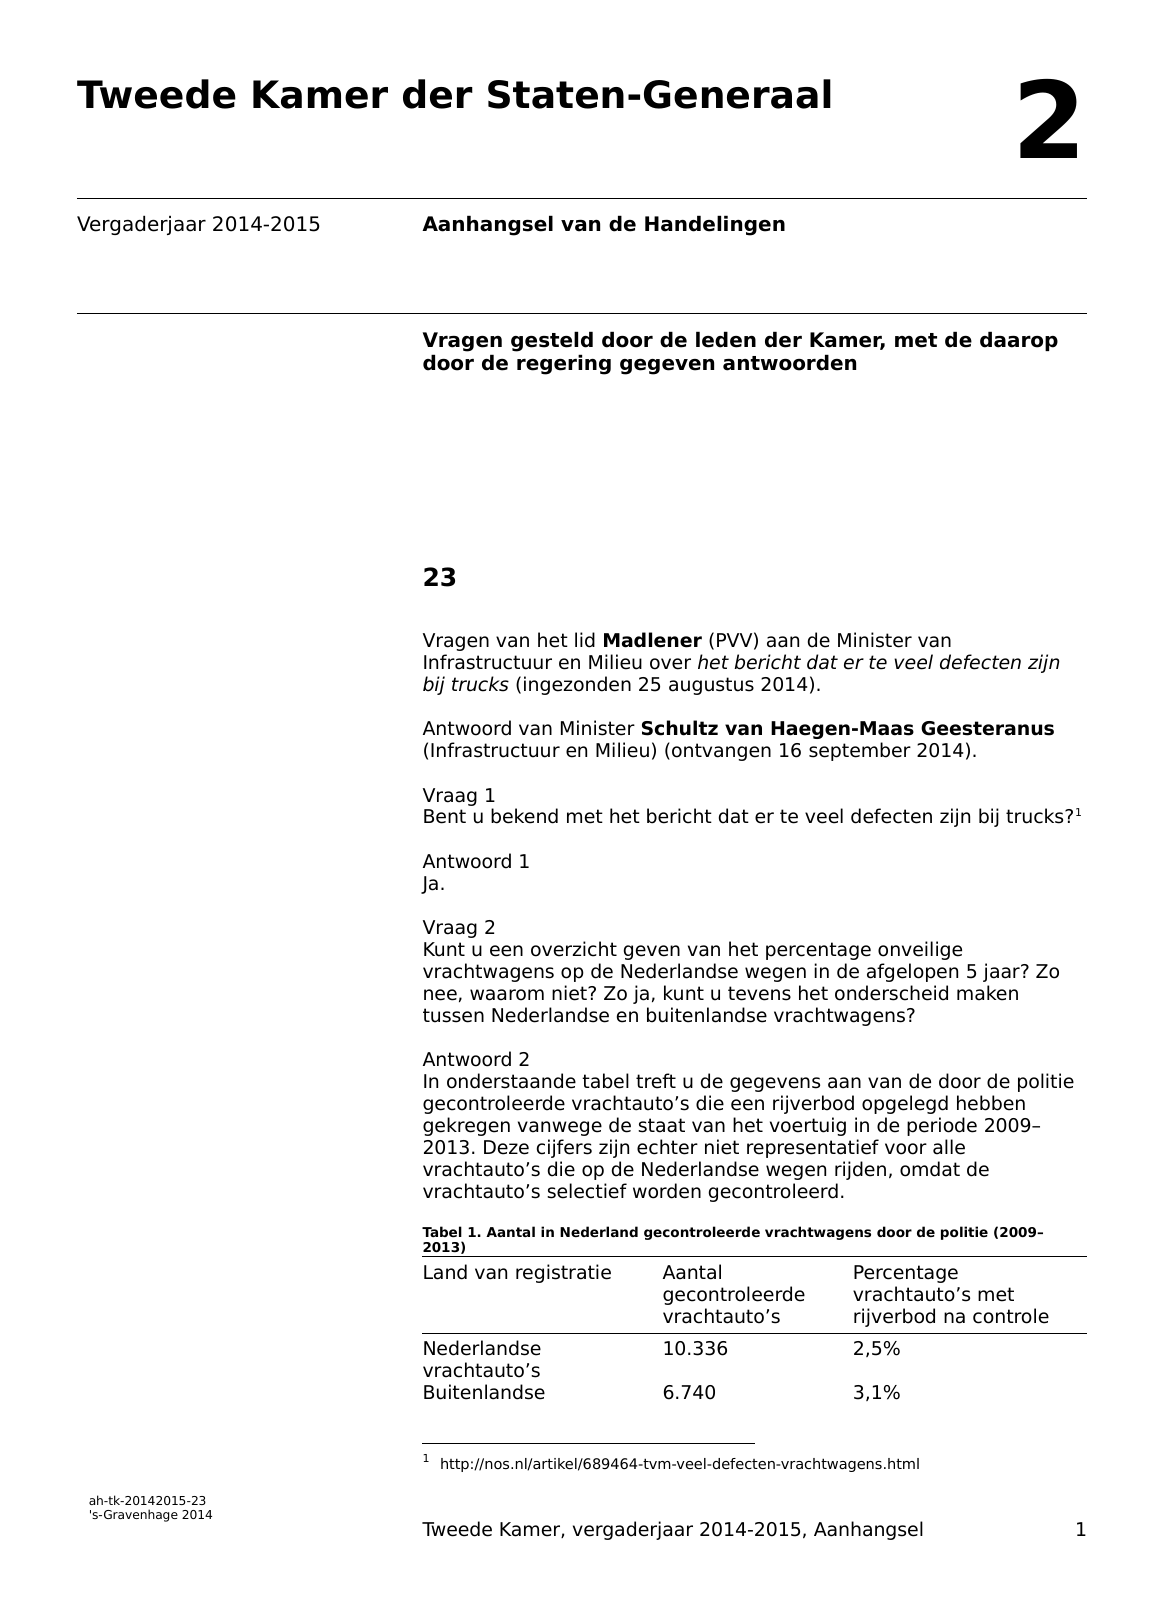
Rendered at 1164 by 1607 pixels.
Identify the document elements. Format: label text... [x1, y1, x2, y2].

table_cell Aantal gecontroleerde vrachtauto’s [656, 1257, 847, 1332]
text Vraag 1 [422, 784, 1087, 806]
table_header Tweede Kamer der Staten-Generaal [77, 59, 886, 198]
table_cell 3,1% [847, 1382, 1087, 1404]
table_cell Vergaderjaar 2014-2015 [77, 199, 422, 313]
text 's-Gravenhage 2014 [88, 1508, 323, 1522]
table_cell 10.336 [656, 1334, 847, 1382]
table_cell 6.740 [656, 1382, 847, 1404]
text Antwoord 1 [422, 851, 1087, 873]
text Vragen van het lid Madlener (PVV) aan de Minister van Infrastructuur en Milieu over het bericht dat er te veel defecten zijn bij trucks (ingezonden 25 augustus 2014). [422, 630, 1087, 696]
table_cell Buitenlandse [422, 1382, 656, 1404]
table_cell [77, 314, 422, 375]
table_header Tabel 1. Aantal in Nederland gecontroleerde vrachtwagens door de politie (2009–2013) [422, 1225, 1087, 1256]
text Vraag 2 [422, 917, 1087, 939]
text 23 [422, 563, 1087, 592]
text Ja. [422, 873, 1087, 894]
text ah-tk-20142015-23 [88, 1494, 323, 1508]
table_cell Land van registratie [422, 1257, 656, 1332]
table_cell Nederlandse vrachtauto’s [422, 1334, 656, 1382]
text http://nos.nl/artikel/689464-tvm-veel-defecten-vrachtwagens.html [422, 1452, 1087, 1474]
text Antwoord 2 [422, 1049, 1087, 1071]
table_cell Aanhangsel van de Handelingen [422, 199, 1087, 313]
text In onderstaande tabel treft u de gegevens aan van de door de politie gecontroleerde vrachtauto’s die een rijverbod opgelegd hebben gekregen vanwege de staat van het voertuig in de periode 2009–2013. Deze cijfers zijn echter niet representatief voor alle vrachtauto’s die op de Nederlandse wegen rijden, omdat de vrachtauto’s selectief worden gecontroleerd. [422, 1071, 1087, 1203]
table_cell 2,5% [847, 1334, 1087, 1382]
text Bent u bekend met het bericht dat er te veel defecten zijn bij trucks? [422, 806, 1087, 828]
text Kunt u een overzicht geven van het percentage onveilige vrachtwagens op de Nederlandse wegen in de afgelopen 5 jaar? Zo nee, waarom niet? Zo ja, kunt u tevens het onderscheid maken tussen Nederlandse en buitenlandse vrachtwagens? [422, 939, 1087, 1027]
text Antwoord van Minister Schultz van Haegen-Maas Geesteranus (Infrastructuur en Milieu) (ontvangen 16 september 2014). [422, 718, 1087, 762]
table_cell Vragen gesteld door de leden der Kamer, met de daarop door de regering gegeven antwoorden [422, 314, 1087, 375]
table_cell Percentage vrachtauto’s met rijverbod na controle [847, 1257, 1087, 1332]
table_header 2 [886, 59, 1087, 198]
